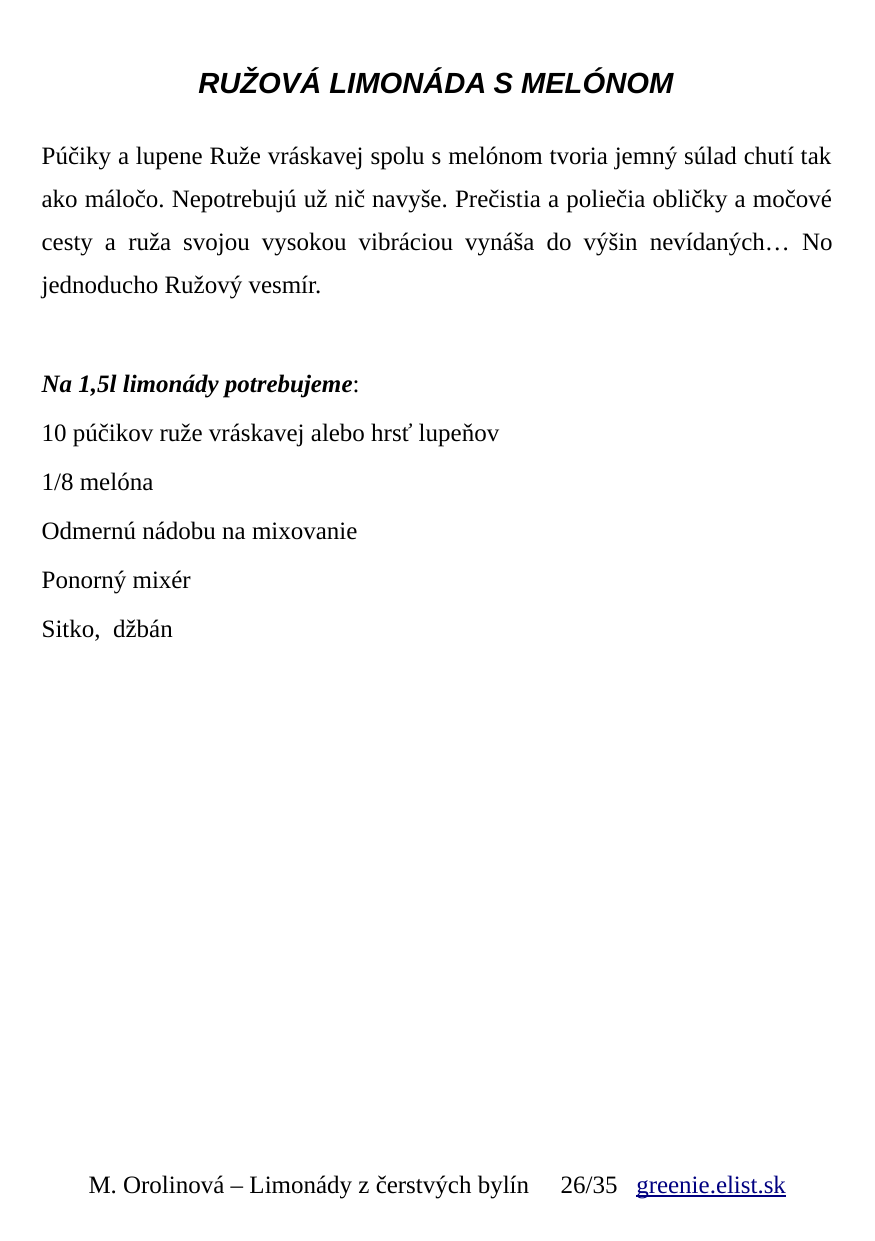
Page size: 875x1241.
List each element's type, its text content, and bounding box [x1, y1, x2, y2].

text Na 1,5l limonády potrebujeme: [41, 369, 833, 397]
text Odmernú nádobu na mixovanie [41, 516, 833, 545]
text 1/8 melóna [41, 467, 833, 496]
text Púčiky a lupene Ruže vráskavej spolu s melónom tvoria jemný súlad chutí tak ako máločo. Nepotrebujú už nič navyše. Prečistia a poliečia obličky a močové cesty a ruža svojou vysokou vibráciou vynáša do výšin nevídaných… No jednoducho Ružový vesmír. [41, 141, 833, 299]
text Sitko, džbán [41, 614, 833, 643]
text 10 púčikov ruže vráskavej alebo hrsť lupeňov [41, 418, 833, 447]
text Ponorný mixér [41, 565, 833, 594]
subtitle RUŽOVÁ LIMONÁDA S MELÓNOM [41, 66, 833, 100]
